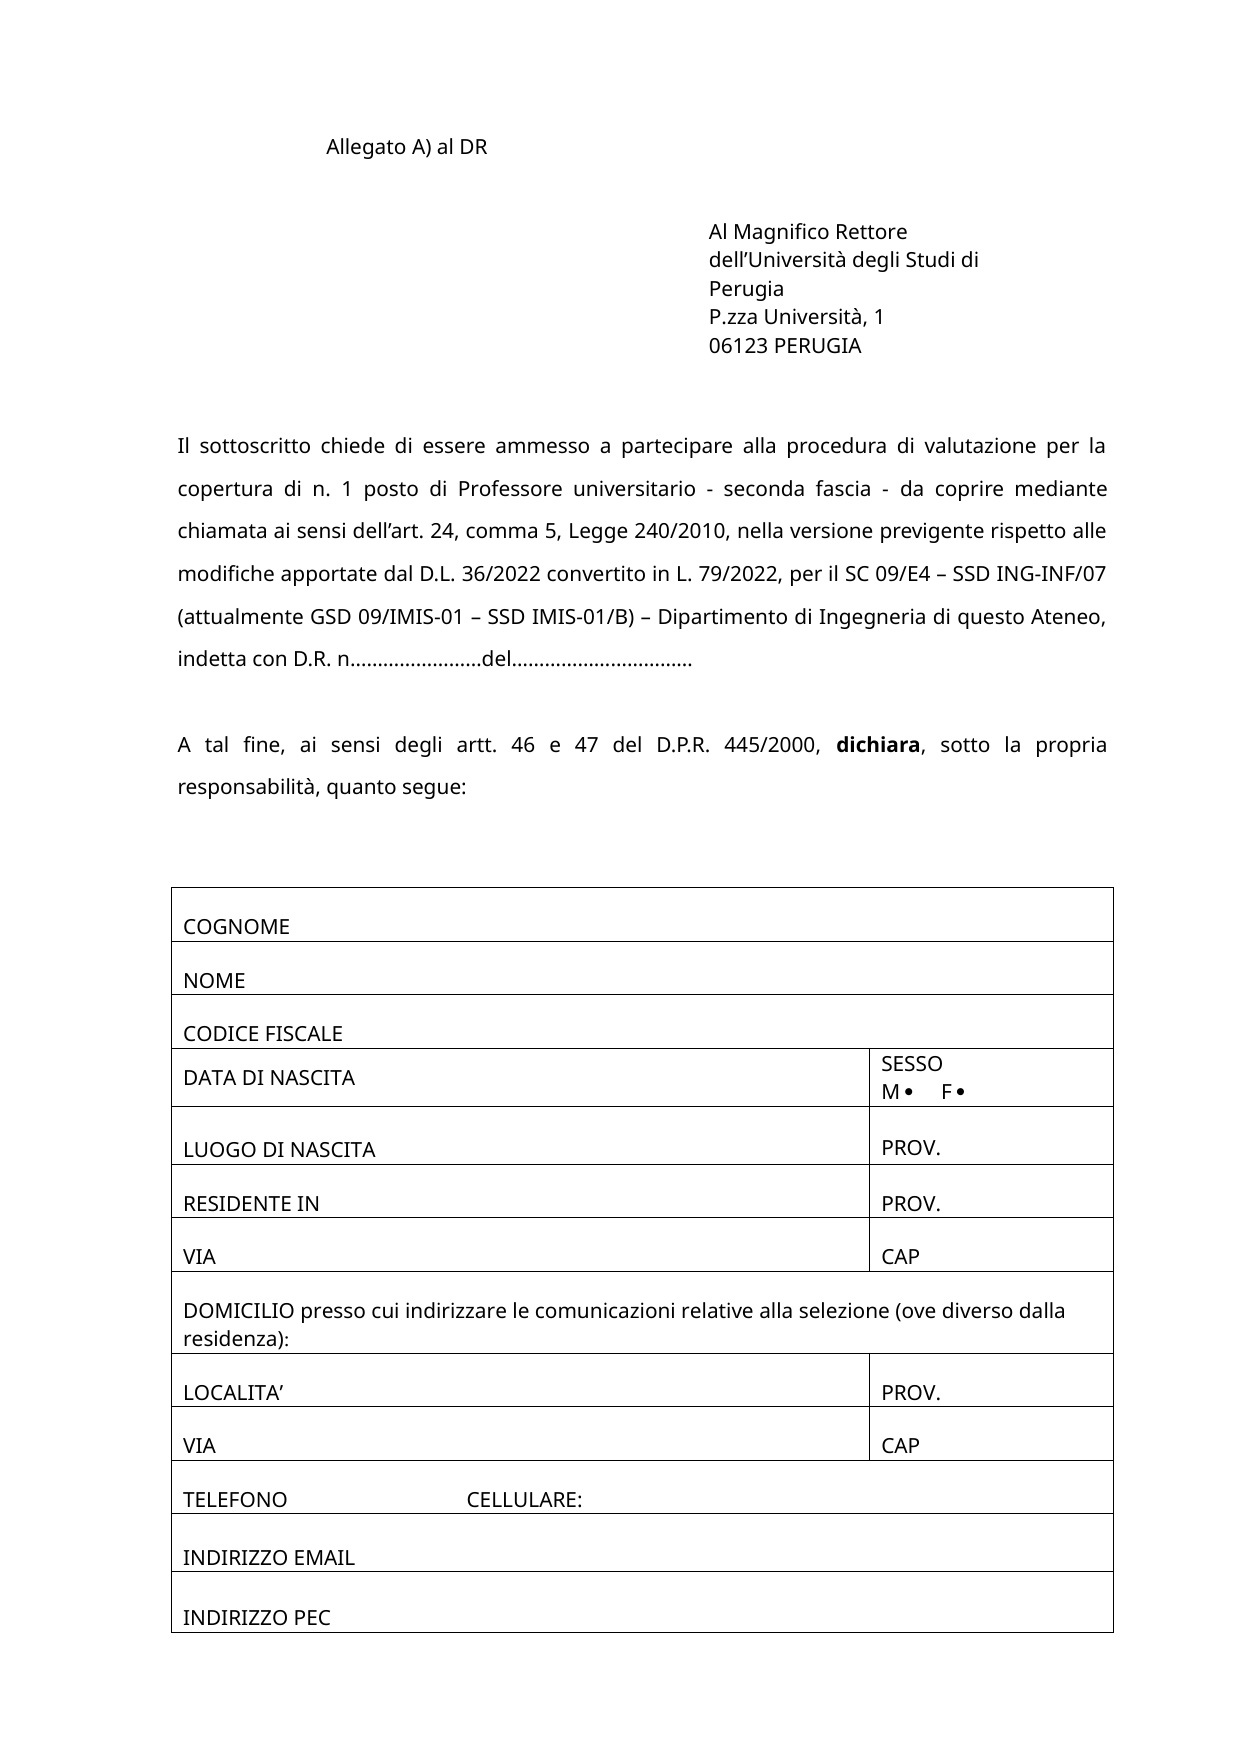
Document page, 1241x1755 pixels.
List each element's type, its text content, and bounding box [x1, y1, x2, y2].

table_header COGNOME [172, 888, 1113, 941]
table_cell PROV. [870, 1354, 1113, 1406]
text P.zza Università, 1 [177, 302, 1049, 331]
table_cell INDIRIZZO PEC [172, 1572, 1113, 1632]
table_cell DOMICILIO presso cui indirizzare le comunicazioni relative alla selezione (ove diverso dalla residenza): [172, 1272, 1113, 1353]
table_cell PROV. [870, 1165, 1113, 1217]
text dell’Università degli Studi di [177, 246, 1049, 274]
table_cell CAP [870, 1218, 1113, 1271]
table_cell PROV. [870, 1107, 1113, 1163]
table_cell LUOGO DI NASCITA [172, 1107, 869, 1163]
table_cell TELEFONO CELLULARE: [172, 1461, 1113, 1513]
table_cell LOCALITA’ [172, 1354, 869, 1406]
table_cell CAP [870, 1407, 1113, 1460]
table_cell SESSO M  F  [870, 1049, 1113, 1106]
text A tal fine, ai sensi degli artt. 46 e 47 del D.P.R. 445/2000, dichiara, sotto la propria responsabilità, quanto segue: [177, 730, 1107, 801]
table_cell VIA [172, 1218, 869, 1271]
table_cell NOME [172, 942, 1113, 994]
text Perugia [177, 274, 1049, 302]
text Il sottoscritto chiede di essere ammesso a partecipare alla procedura di valutazione per la copertura di n. 1 posto di Professore universitario - seconda fascia - da coprire mediante chiamata ai sensi dell’art. 24, comma 5, Legge 240/2010, nella versione previgente rispetto alle modifiche apportate dal D.L. 36/2022 convertito in L. 79/2022, per il SC 09/E4 – SSD ING-INF/07 (attualmente GSD 09/IMIS-01 – SSD IMIS-01/B) – Dipartimento di Ingegneria di questo Ateneo, indetta con D.R. n……………………del…………………………… [177, 431, 1107, 673]
table_cell VIA [172, 1407, 869, 1460]
table_cell DATA DI NASCITA [172, 1049, 869, 1106]
text 06123 PERUGIA [177, 331, 1049, 359]
table_cell RESIDENTE IN [172, 1165, 869, 1217]
text Al Magnifico Rettore [177, 217, 1049, 246]
text Allegato A) al DR [177, 132, 487, 160]
table_cell CODICE FISCALE [172, 995, 1113, 1048]
table_cell INDIRIZZO EMAIL [172, 1514, 1113, 1571]
